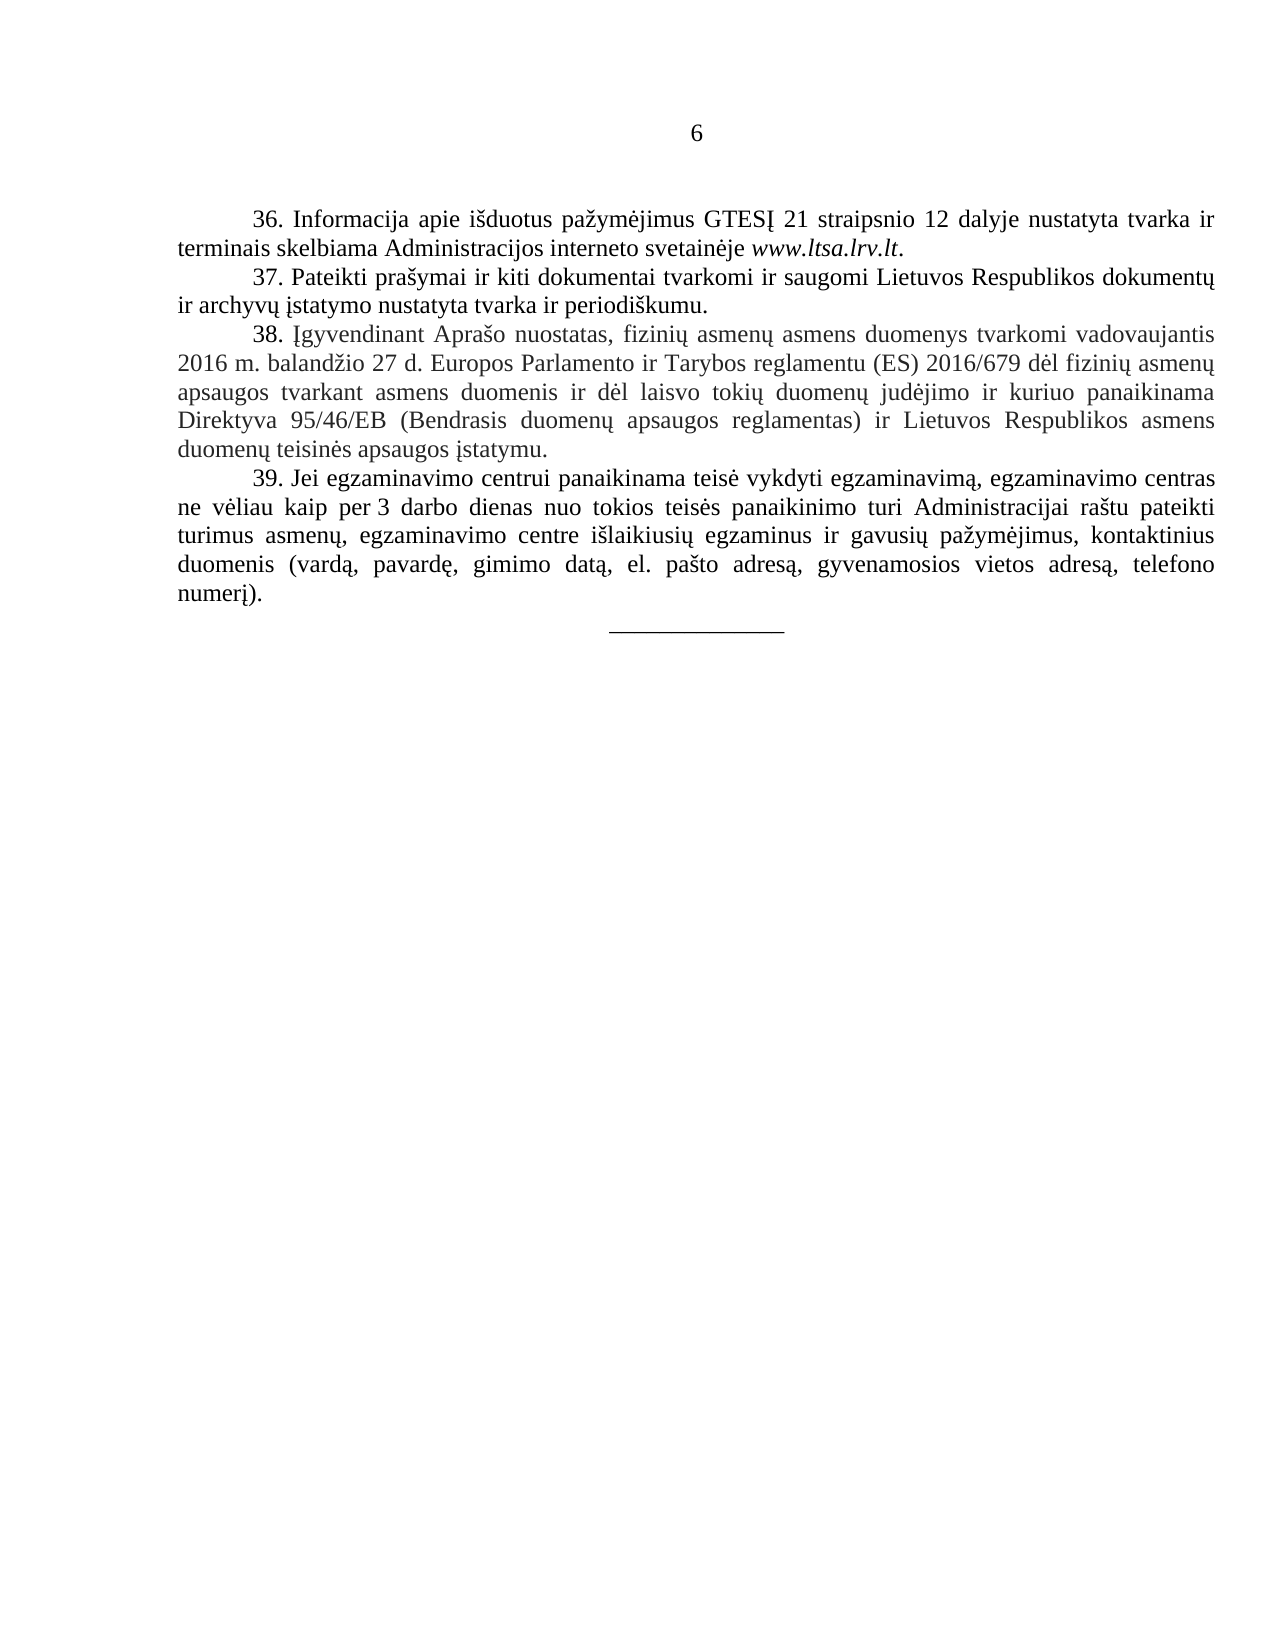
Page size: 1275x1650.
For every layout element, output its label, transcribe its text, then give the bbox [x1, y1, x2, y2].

text 37. Pateikti prašymai ir kiti dokumentai tvarkomi ir saugomi Lietuvos Respublikos dokumentų ir archyvų įstatymo nustatyta tvarka ir periodiškumu. [177, 262, 1216, 319]
text ______________ [177, 607, 1216, 636]
text 36. Informacija apie išduotus pažymėjimus GTESĮ 21 straipsnio 12 dalyje nustatyta tvarka ir terminais skelbiama Administracijos interneto svetainėje www.ltsa.lrv.lt. [177, 204, 1216, 262]
text 39. Jei egzaminavimo centrui panaikinama teisė vykdyti egzaminavimą, egzaminavimo centras ne vėliau kaip per 3 darbo dienas nuo tokios teisės panaikinimo turi Administracijai raštu pateikti turimus asmenų, egzaminavimo centre išlaikiusių egzaminus ir gavusių pažymėjimus, kontaktinius duomenis (vardą, pavardę, gimimo datą, el. pašto adresą, gyvenamosios vietos adresą, telefono numerį). [177, 463, 1216, 607]
text 38. Įgyvendinant Aprašo nuostatas, fizinių asmenų asmens duomenys tvarkomi vadovaujantis 2016 m. balandžio 27 d. Europos Parlamento ir Tarybos reglamentu (ES) 2016/679 dėl fizinių asmenų apsaugos tvarkant asmens duomenis ir dėl laisvo tokių duomenų judėjimo ir kuriuo panaikinama Direktyva 95/46/EB (Bendrasis duomenų apsaugos reglamentas) ir Lietuvos Respublikos asmens duomenų teisinės apsaugos įstatymu. [177, 319, 1216, 463]
